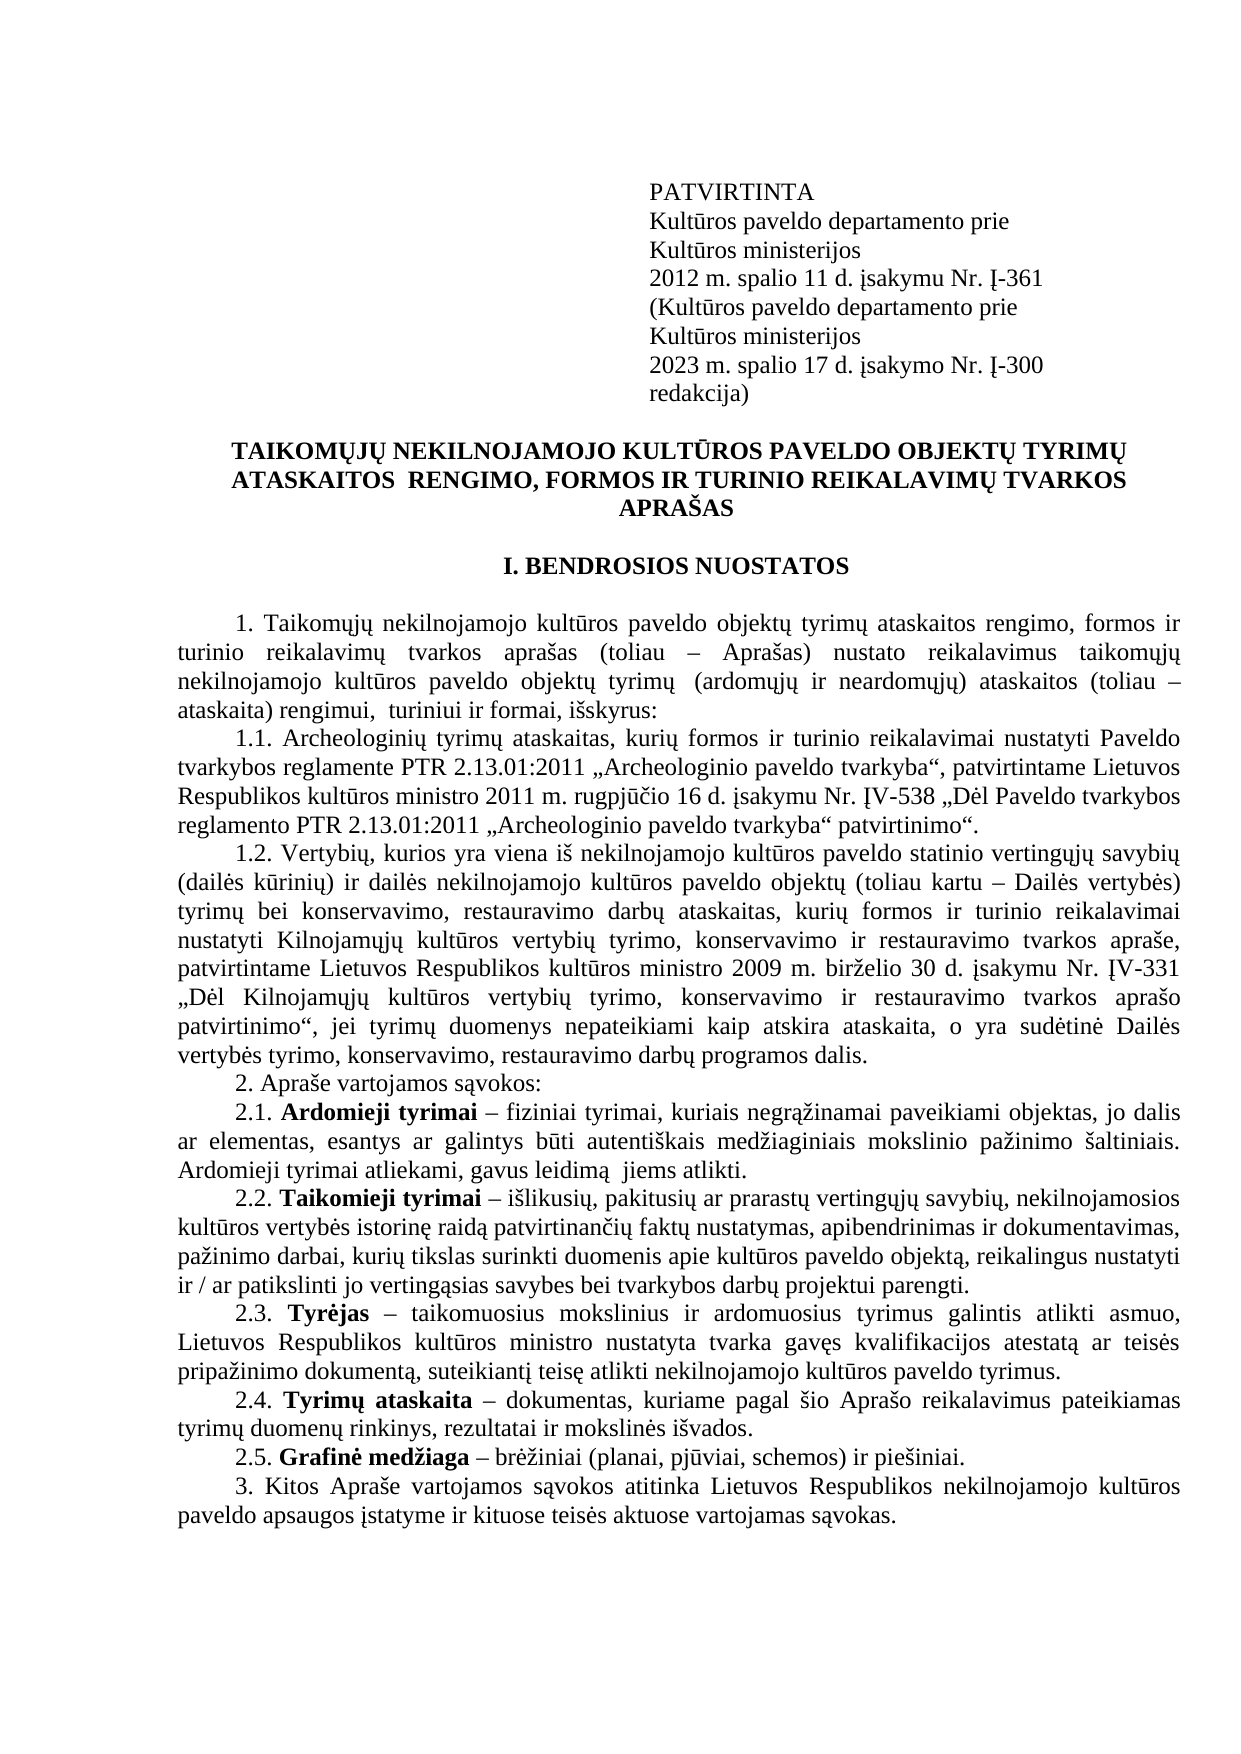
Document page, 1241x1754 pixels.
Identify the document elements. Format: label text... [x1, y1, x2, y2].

text 2.4. Tyrimų ataskaita – dokumentas, kuriame pagal šio Aprašo reikalavimus pateikiamas tyrimų duomenų rinkinys, rezultatai ir mokslinės išvados. [177, 1385, 1181, 1442]
text 2. Apraše vartojamos sąvokos: [177, 1068, 1181, 1097]
text 1.1. Archeologinių tyrimų ataskaitas, kurių formos ir turinio reikalavimai nustatyti Paveldo tvarkybos reglamente PTR 2.13.01:2011 „Archeologinio paveldo tvarkyba“, patvirtintame Lietuvos Respublikos kultūros ministro 2011 m. rugpjūčio 16 d. įsakymu Nr. ĮV-538 „Dėl Paveldo tvarkybos reglamento PTR 2.13.01:2011 „Archeologinio paveldo tvarkyba“ patvirtinimo“. [177, 723, 1181, 838]
text I. BENDROSIOS NUOSTATOS [177, 551, 1181, 580]
text Kultūros ministerijos [649, 235, 1181, 263]
text 3. Kitos Apraše vartojamos sąvokos atitinka Lietuvos Respublikos nekilnojamojo kultūros paveldo apsaugos įstatyme ir kituose teisės aktuose vartojamas sąvokas. [177, 1471, 1181, 1528]
text TAIKOMŲJŲ NEKILNOJAMOJO KULTŪROS PAVELDO OBJEKTŲ TYRIMŲ ATASKAITOS rengimo, FORMOS IR TURINIO reikalavimų tvarkos APRAŠAS [177, 436, 1181, 522]
text 2.3. Tyrėjas – taikomuosius mokslinius ir ardomuosius tyrimus galintis atlikti asmuo, Lietuvos Respublikos kultūros ministro nustatyta tvarka gavęs kvalifikacijos atestatą ar teisės pripažinimo dokumentą, suteikiantį teisę atlikti nekilnojamojo kultūros paveldo tyrimus. [177, 1298, 1181, 1385]
text PATVIRTINTA [649, 177, 1181, 206]
text redakcija) [649, 378, 1181, 407]
text 1. Taikomųjų nekilnojamojo kultūros paveldo objektų tyrimų ataskaitos rengimo, formos ir turinio reikalavimų tvarkos aprašas (toliau – Aprašas) nustato reikalavimus taikomųjų nekilnojamojo kultūros paveldo objektų tyrimų (ardomųjų ir neardomųjų) ataskaitos (toliau – ataskaita) rengimui, turiniui ir formai, išskyrus: [177, 608, 1181, 723]
text Kultūros ministerijos [649, 321, 1181, 350]
text 2.5. Grafinė medžiaga – brėžiniai (planai, pjūviai, schemos) ir piešiniai. [177, 1442, 1181, 1471]
text 2.2. Taikomieji tyrimai – išlikusių, pakitusių ar prarastų vertingųjų savybių, nekilnojamosios kultūros vertybės istorinę raidą patvirtinančių faktų nustatymas, apibendrinimas ir dokumentavimas, pažinimo darbai, kurių tikslas surinkti duomenis apie kultūros paveldo objektą, reikalingus nustatyti ir / ar patikslinti jo vertingąsias savybes bei tvarkybos darbų projektui parengti. [177, 1183, 1181, 1298]
text 2023 m. spalio 17 d. įsakymo Nr. Į-300 [649, 350, 1181, 378]
text 2.1. Ardomieji tyrimai – fiziniai tyrimai, kuriais negrąžinamai paveikiami objektas, jo dalis ar elementas, esantys ar galintys būti autentiškais medžiaginiais mokslinio pažinimo šaltiniais. Ardomieji tyrimai atliekami, gavus leidimą jiems atlikti. [177, 1097, 1181, 1183]
text 2012 m. spalio 11 d. įsakymu Nr. Į-361 [649, 263, 1181, 292]
text Kultūros paveldo departamento prie [649, 206, 1181, 235]
text 1.2. Vertybių, kurios yra viena iš nekilnojamojo kultūros paveldo statinio vertingųjų savybių (dailės kūrinių) ir dailės nekilnojamojo kultūros paveldo objektų (toliau kartu – Dailės vertybės) tyrimų bei konservavimo, restauravimo darbų ataskaitas, kurių formos ir turinio reikalavimai nustatyti Kilnojamųjų kultūros vertybių tyrimo, konservavimo ir restauravimo tvarkos apraše, patvirtintame Lietuvos Respublikos kultūros ministro 2009 m. birželio 30 d. įsakymu Nr. ĮV-331 „Dėl Kilnojamųjų kultūros vertybių tyrimo, konservavimo ir restauravimo tvarkos aprašo patvirtinimo“, jei tyrimų duomenys nepateikiami kaip atskira ataskaita, o yra sudėtinė Dailės vertybės tyrimo, konservavimo, restauravimo darbų programos dalis. [177, 838, 1181, 1068]
text (Kultūros paveldo departamento prie [649, 292, 1181, 321]
